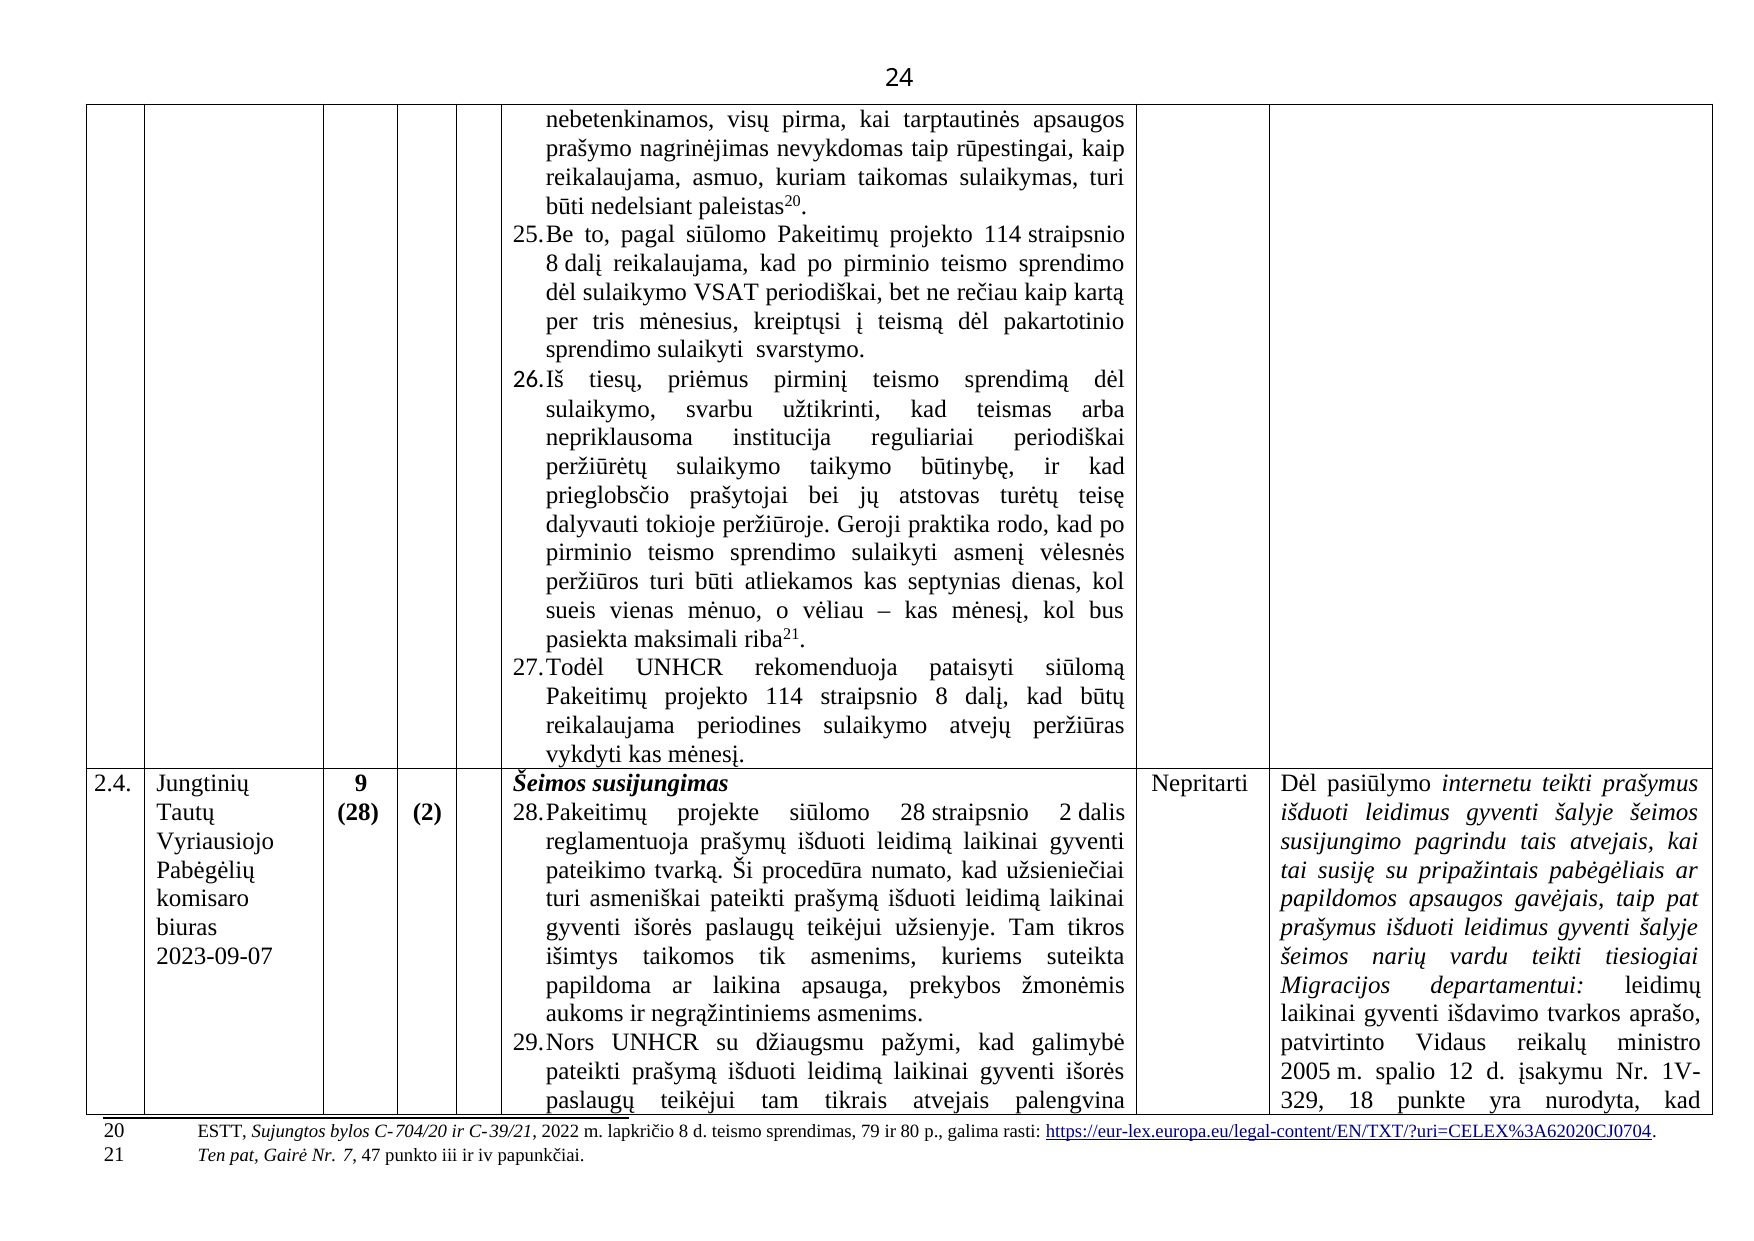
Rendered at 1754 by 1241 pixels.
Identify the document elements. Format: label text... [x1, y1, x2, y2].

table_cell Šeimos susijungimas Pakeitimų projekte siūlomo 28 straipsnio 2 dalis reglamentuoja prašymų išduoti leidimą laikinai gyventi pateikimo tvarką. Ši procedūra numato, kad užsieniečiai turi asmeniškai pateikti prašymą išduoti leidimą laikinai gyventi išorės paslaugų teikėjui užsienyje. Tam tikros išimtys taikomos tik asmenims, kuriems suteikta papildoma ar laikina apsauga, prekybos žmonėmis aukoms ir negrąžintiniems asmenims. Nors UNHCR su džiaugsmu pažymi, kad galimybė pateikti prašymą išduoti leidimą laikinai gyventi išorės paslaugų teikėjui tam tikrais atvejais palengvina [502, 769, 1136, 1113]
table_cell [457, 769, 501, 1113]
table_cell Dėl pasiūlymo internetu teikti prašymus išduoti leidimus gyventi šalyje šeimos susijungimo pagrindu tais atvejais, kai tai susiję su pripažintais pabėgėliais ar papildomos apsaugos gavėjais, taip pat prašymus išduoti leidimus gyventi šalyje šeimos narių vardu teikti tiesiogiai Migracijos departamentui: leidimų laikinai gyventi išdavimo tvarkos aprašo, patvirtinto Vidaus reikalų ministro 2005 m. spalio 12 d. įsakymu Nr. 1V-329, 18 punkte yra nurodyta, kad [1270, 769, 1712, 1113]
table_cell 2.4. [87, 769, 144, 1113]
table_cell Nepritarti [1137, 769, 1269, 1113]
table_cell (2) [398, 769, 456, 1113]
table_cell [398, 105, 456, 767]
table_cell 9 (28) [324, 769, 397, 1113]
table_cell [457, 105, 501, 767]
table_cell nebetenkinamos, visų pirma, kai tarptautinės apsaugos prašymo nagrinėjimas nevykdomas taip rūpestingai, kaip reikalaujama, asmuo, kuriam taikomas sulaikymas, turi būti nedelsiant paleistas. Be to, pagal siūlomo Pakeitimų projekto 114 straipsnio 8 dalį reikalaujama, kad po pirminio teismo sprendimo dėl sulaikymo VSAT periodiškai, bet ne rečiau kaip kartą per tris mėnesius, kreiptųsi į teismą dėl pakartotinio sprendimo sulaikyti svarstymo. Iš tiesų, priėmus pirminį teismo sprendimą dėl sulaikymo, svarbu užtikrinti, kad teismas arba nepriklausoma institucija reguliariai periodiškai peržiūrėtų sulaikymo taikymo būtinybę, ir kad prieglobsčio prašytojai bei jų atstovas turėtų teisę dalyvauti tokioje peržiūroje. Geroji praktika rodo, kad po pirminio teismo sprendimo sulaikyti asmenį vėlesnės peržiūros turi būti atliekamos kas septynias dienas, kol sueis vienas mėnuo, o vėliau – kas mėnesį, kol bus pasiekta maksimali riba. Todėl UNHCR rekomenduoja pataisyti siūlomą Pakeitimų projekto 114 straipsnio 8 dalį, kad būtų reikalaujama periodines sulaikymo atvejų peržiūras vykdyti kas mėnesį. [502, 105, 1136, 767]
table_cell [145, 105, 323, 767]
table_cell [87, 105, 144, 767]
table_cell [1137, 105, 1269, 767]
table_cell [324, 105, 397, 767]
table_cell Jungtinių Tautų Vyriausiojo Pabėgėlių komisaro biuras 2023-09-07 [145, 769, 323, 1113]
table_cell [1270, 105, 1712, 767]
